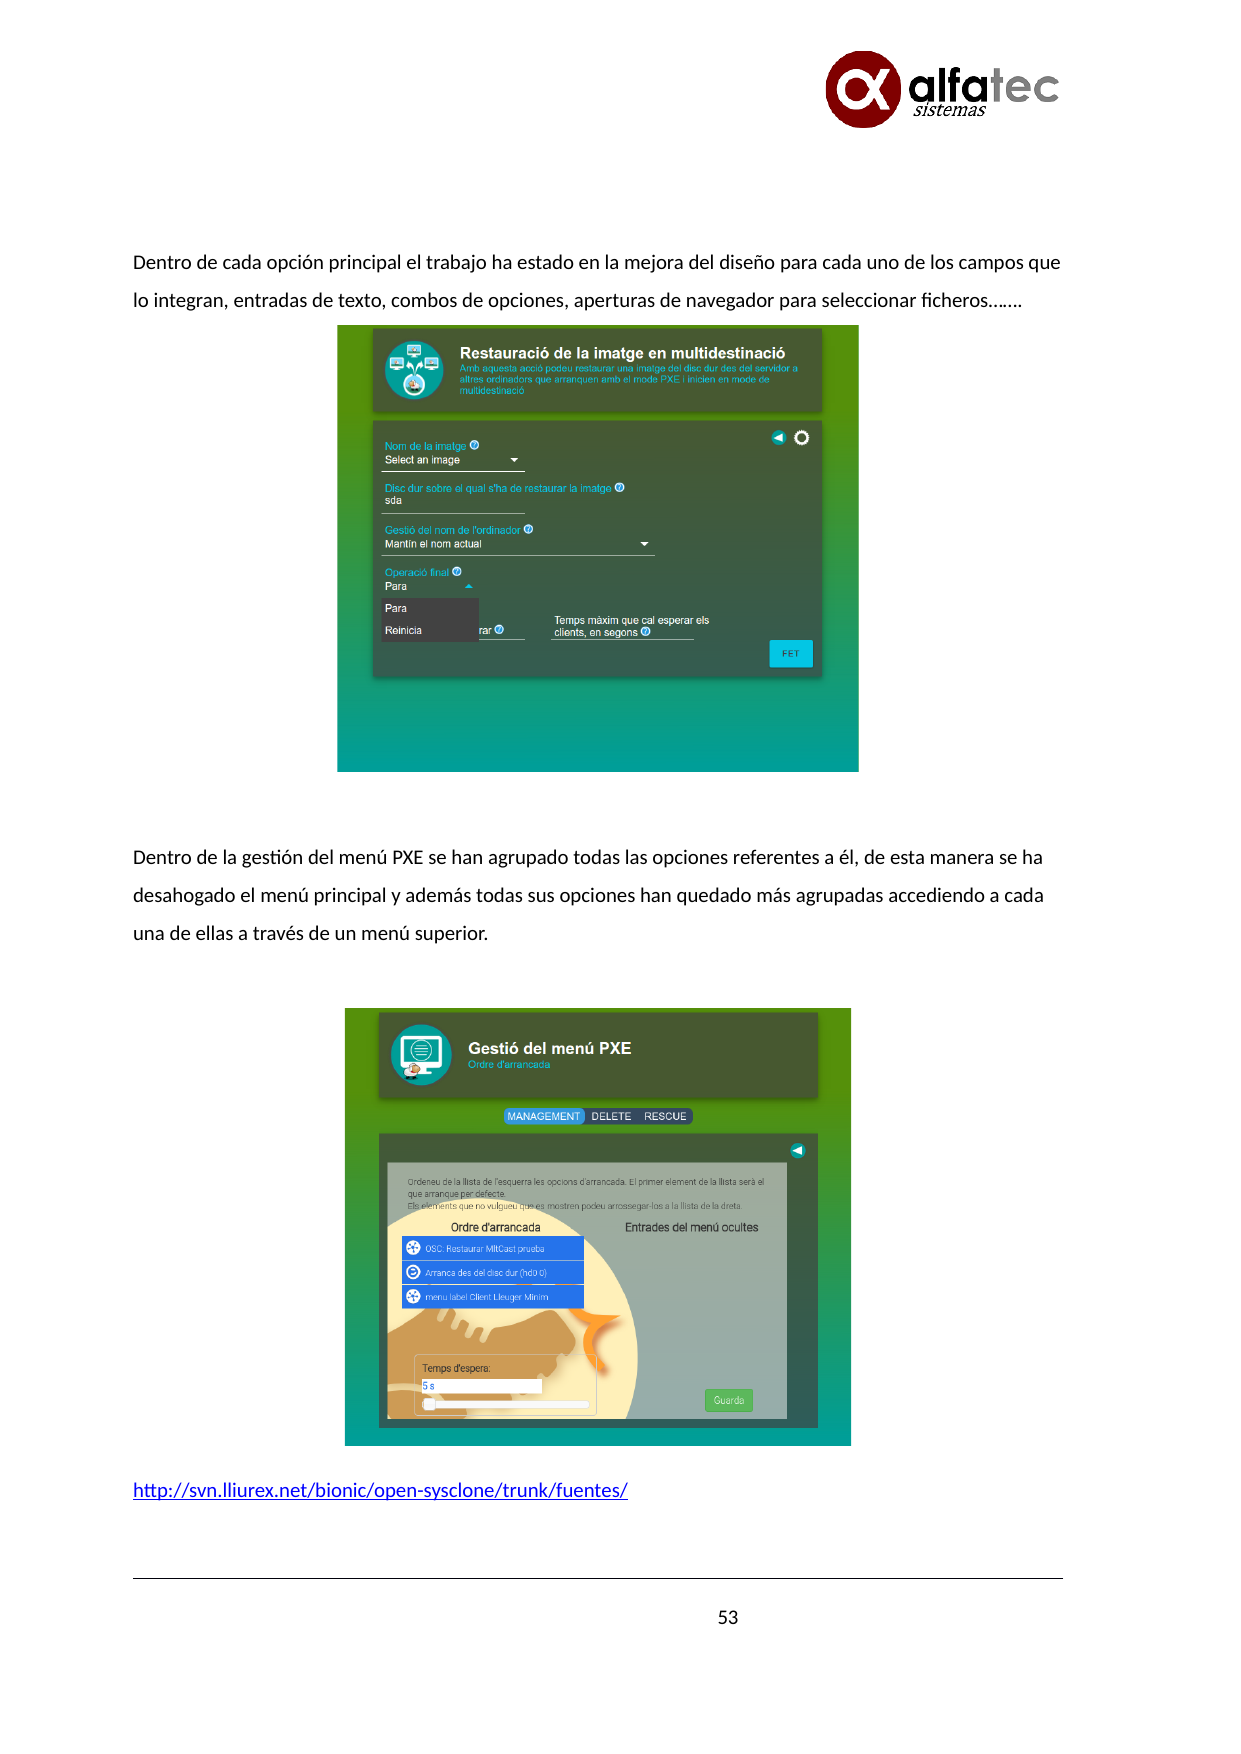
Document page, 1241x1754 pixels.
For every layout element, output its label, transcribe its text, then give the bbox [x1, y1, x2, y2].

text Dentro de cada opción principal el trabajo ha estado en la mejora del diseño para cada uno de los campos que lo integran, entradas de texto, combos de opciones, aperturas de navegador para seleccionar ficheros……. [133, 249, 1063, 312]
picture [825, 51, 1061, 128]
text http://svn.lliurex.net/bionic/open-sysclone/trunk/fuentes/ [133, 1477, 1063, 1502]
text Dentro de la gestión del menú PXE se han agrupado todas las opciones referentes a él, de esta manera se ha desahogado el menú principal y además todas sus opciones han quedado más agrupadas accediendo a cada una de ellas a través de un menú superior. [133, 844, 1063, 946]
picture [337, 325, 859, 772]
picture [344, 1008, 852, 1446]
